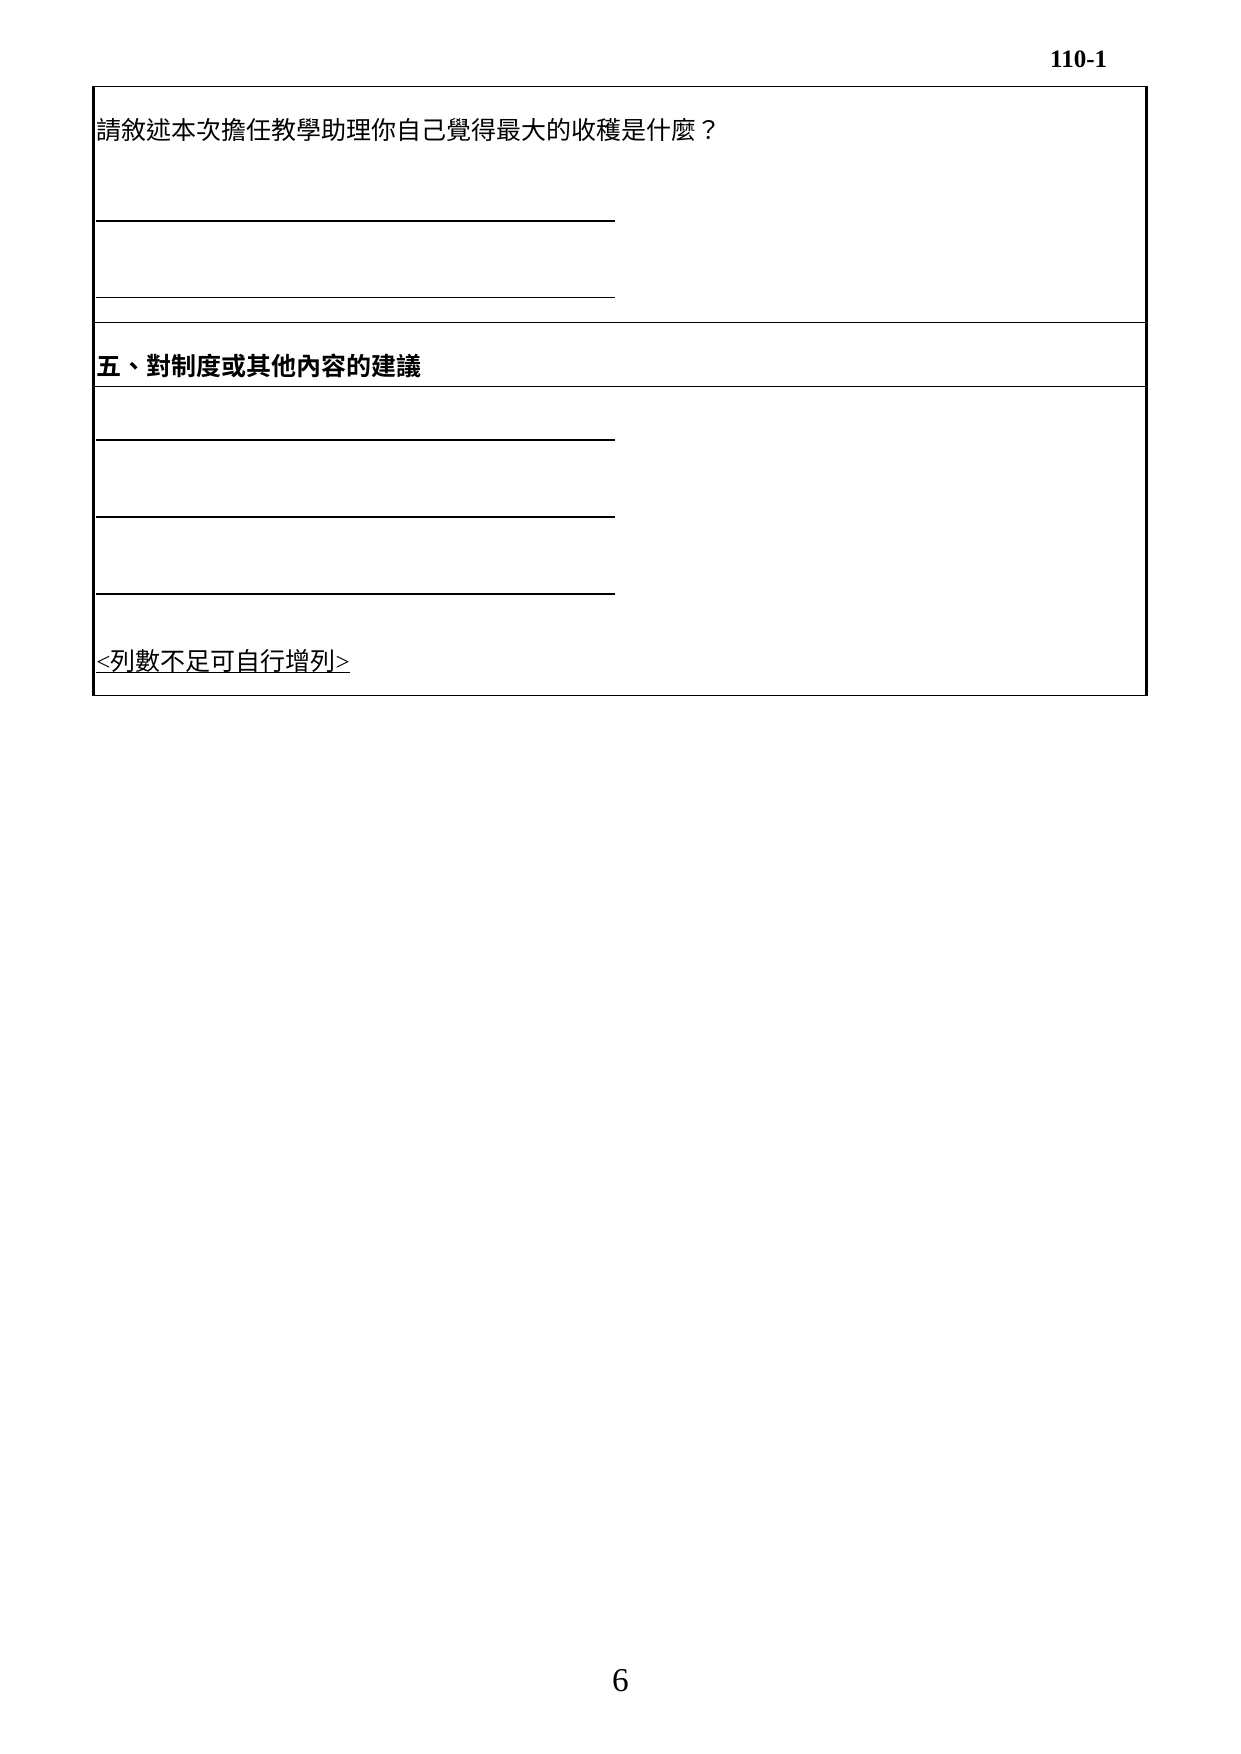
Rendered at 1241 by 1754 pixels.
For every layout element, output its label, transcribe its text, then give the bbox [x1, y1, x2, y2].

table_cell 五、對制度或其他內容的建議 [95, 323, 1145, 386]
table_cell 請敘述本次擔任教學助理你自己覺得最大的收穫是什麼？ [95, 87, 1145, 322]
table_cell <列數不足可自行增列> [95, 387, 1145, 694]
